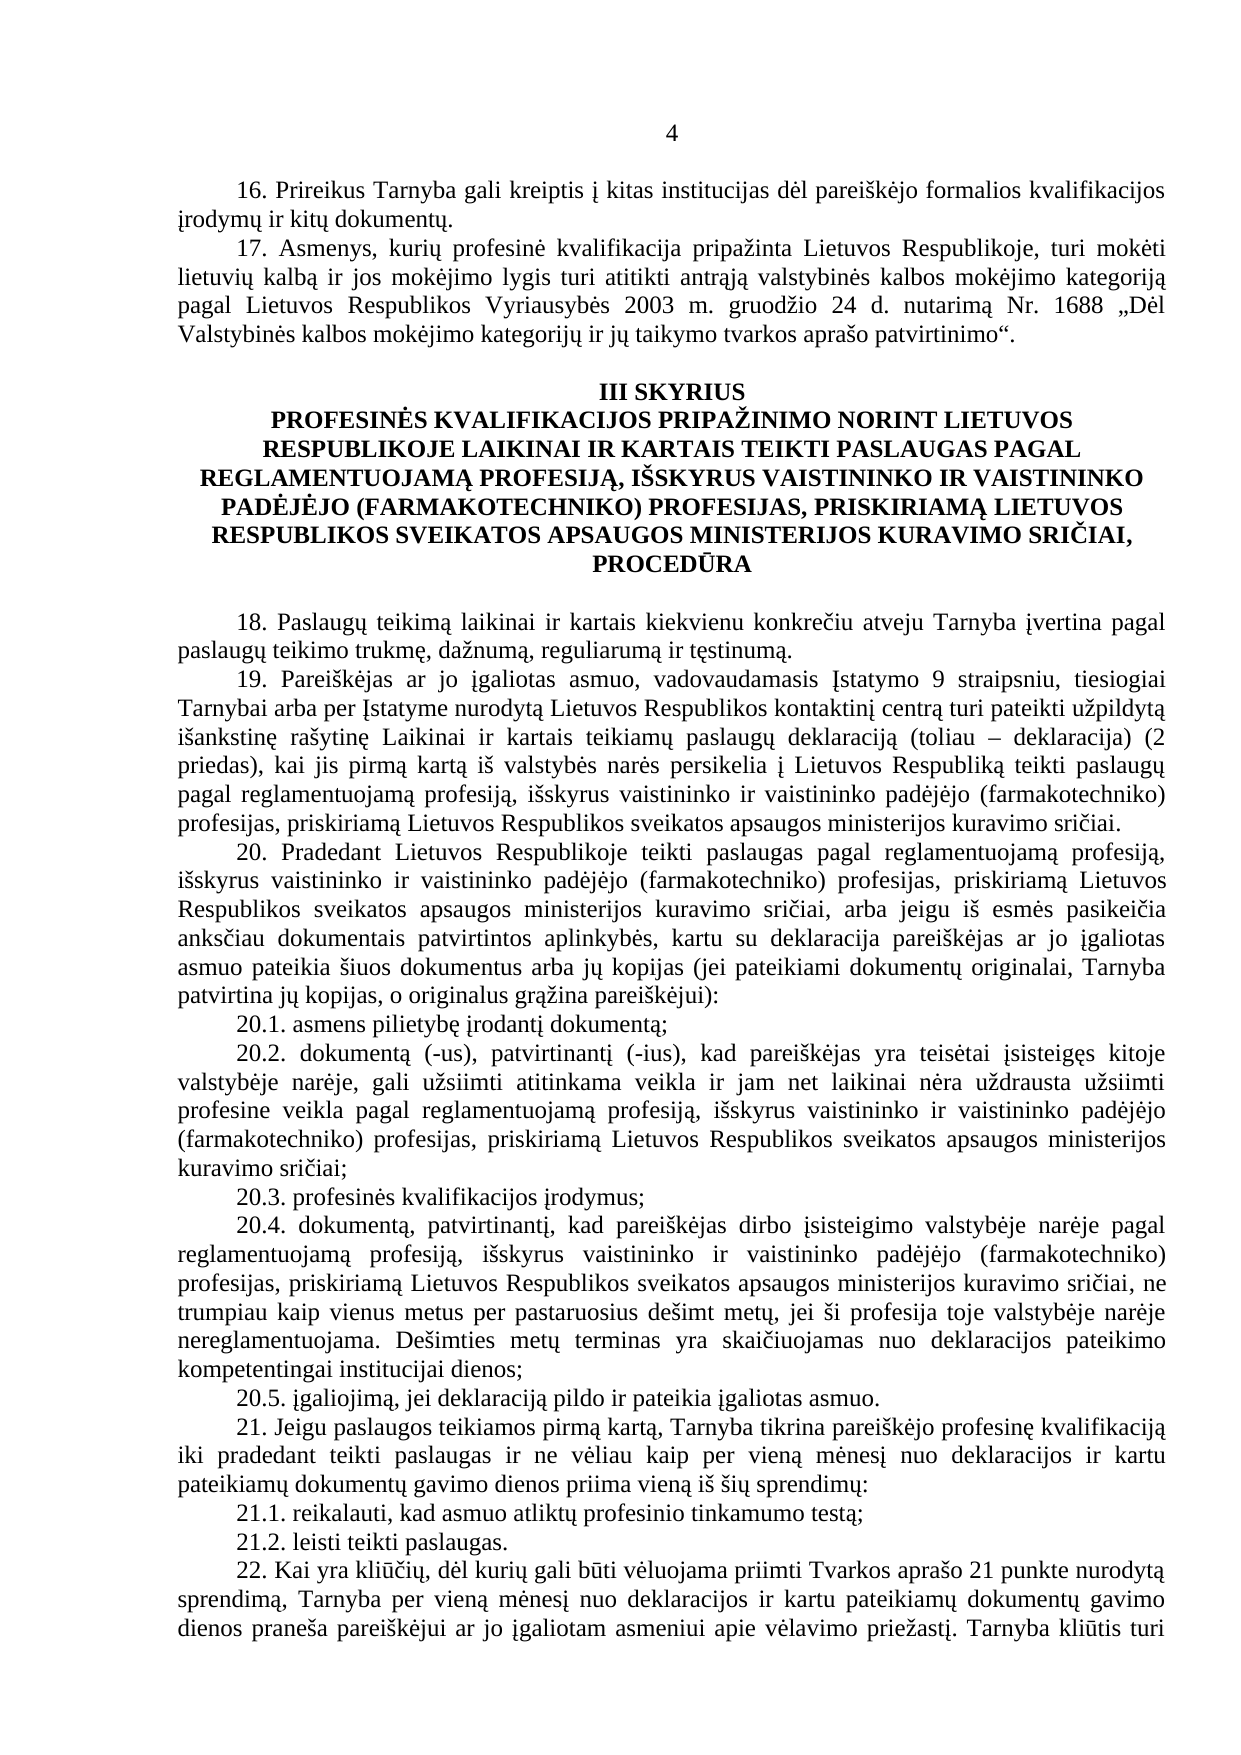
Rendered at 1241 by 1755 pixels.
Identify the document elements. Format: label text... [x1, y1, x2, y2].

text 20.1. asmens pilietybę įrodantį dokumentą; [177, 1009, 1167, 1038]
text 21.1. reikalauti, kad asmuo atliktų profesinio tinkamumo testą; [177, 1498, 1167, 1527]
text 21.2. leisti teikti paslaugas. [177, 1527, 1167, 1556]
text 20.3. profesinės kvalifikacijos įrodymus; [177, 1182, 1167, 1211]
text III skyrius [177, 377, 1167, 406]
text 20.2. dokumentą (-us), patvirtinantį (-ius), kad pareiškėjas yra teisėtai įsisteigęs kitoje valstybėje narėje, gali užsiimti atitinkama veikla ir jam net laikinai nėra uždrausta užsiimti profesine veikla pagal reglamentuojamą profesiją, išskyrus vaistininko ir vaistininko padėjėjo (farmakotechniko) profesijas, priskiriamą Lietuvos Respublikos sveikatos apsaugos ministerijos kuravimo sričiai; [177, 1038, 1167, 1182]
text 20.5. įgaliojimą, jei deklaraciją pildo ir pateikia įgaliotas asmuo. [177, 1383, 1167, 1412]
text 20. Pradedant Lietuvos Respublikoje teikti paslaugas pagal reglamentuojamą profesiją, išskyrus vaistininko ir vaistininko padėjėjo (farmakotechniko) profesijas, priskiriamą Lietuvos Respublikos sveikatos apsaugos ministerijos kuravimo sričiai, arba jeigu iš esmės pasikeičia anksčiau dokumentais patvirtintos aplinkybės, kartu su deklaracija pareiškėjas ar jo įgaliotas asmuo pateikia šiuos dokumentus arba jų kopijas (jei pateikiami dokumentų originalai, Tarnyba patvirtina jų kopijas, o originalus grąžina pareiškėjui): [177, 837, 1167, 1009]
text profesinės kvalifikacijos pripažinimo norint Lietuvos Respublikoje laikinai ir kartais TEIKTI PASLAUGAS pagal reglamentuojamą profesiją, IŠSKYRUS VAISTININKO IR VAISTININKO PADĖJĖJO (FARMAKOTECHNIKO) PROFESIJAS, PRISKIRIAMĄ LIETUVOS RESPUBLIKOS SVEIKATOS APSAUGOS MINISTERIJOS KURAVIMO SRIČIAI, PROCEDŪRA [177, 406, 1167, 578]
text 19. Pareiškėjas ar jo įgaliotas asmuo, vadovaudamasis Įstatymo 9 straipsniu, tiesiogiai Tarnybai arba per Įstatyme nurodytą Lietuvos Respublikos kontaktinį centrą turi pateikti užpildytą išankstinę rašytinę Laikinai ir kartais teikiamų paslaugų deklaraciją (toliau – deklaracija) (2 priedas), kai jis pirmą kartą iš valstybės narės persikelia į Lietuvos Respubliką teikti paslaugų pagal reglamentuojamą profesiją, išskyrus vaistininko ir vaistininko padėjėjo (farmakotechniko) profesijas, priskiriamą Lietuvos Respublikos sveikatos apsaugos ministerijos kuravimo sričiai. [177, 664, 1167, 837]
text 21. Jeigu paslaugos teikiamos pirmą kartą, Tarnyba tikrina pareiškėjo profesinę kvalifikaciją iki pradedant teikti paslaugas ir ne vėliau kaip per vieną mėnesį nuo deklaracijos ir kartu pateikiamų dokumentų gavimo dienos priima vieną iš šių sprendimų: [177, 1412, 1167, 1498]
text 17. Asmenys, kurių profesinė kvalifikacija pripažinta Lietuvos Respublikoje, turi mokėti lietuvių kalbą ir jos mokėjimo lygis turi atitikti antrąją valstybinės kalbos mokėjimo kategoriją pagal Lietuvos Respublikos Vyriausybės 2003 m. gruodžio 24 d. nutarimą Nr. 1688 „Dėl Valstybinės kalbos mokėjimo kategorijų ir jų taikymo tvarkos aprašo patvirtinimo“. [177, 233, 1167, 348]
text 16. Prireikus Tarnyba gali kreiptis į kitas institucijas dėl pareiškėjo formalios kvalifikacijos įrodymų ir kitų dokumentų. [177, 176, 1167, 233]
text 20.4. dokumentą, patvirtinantį, kad pareiškėjas dirbo įsisteigimo valstybėje narėje pagal reglamentuojamą profesiją, išskyrus vaistininko ir vaistininko padėjėjo (farmakotechniko) profesijas, priskiriamą Lietuvos Respublikos sveikatos apsaugos ministerijos kuravimo sričiai, ne trumpiau kaip vienus metus per pastaruosius dešimt metų, jei ši profesija toje valstybėje narėje nereglamentuojama. Dešimties metų terminas yra skaičiuojamas nuo deklaracijos pateikimo kompetentingai institucijai dienos; [177, 1211, 1167, 1383]
text 22. Kai yra kliūčių, dėl kurių gali būti vėluojama priimti Tvarkos aprašo 21 punkte nurodytą sprendimą, Tarnyba per vieną mėnesį nuo deklaracijos ir kartu pateikiamų dokumentų gavimo dienos praneša pareiškėjui ar jo įgaliotam asmeniui apie vėlavimo priežastį. Tarnyba kliūtis turi [177, 1556, 1167, 1642]
text 18. Paslaugų teikimą laikinai ir kartais kiekvienu konkrečiu atveju Tarnyba įvertina pagal paslaugų teikimo trukmę, dažnumą, reguliarumą ir tęstinumą. [177, 607, 1167, 664]
